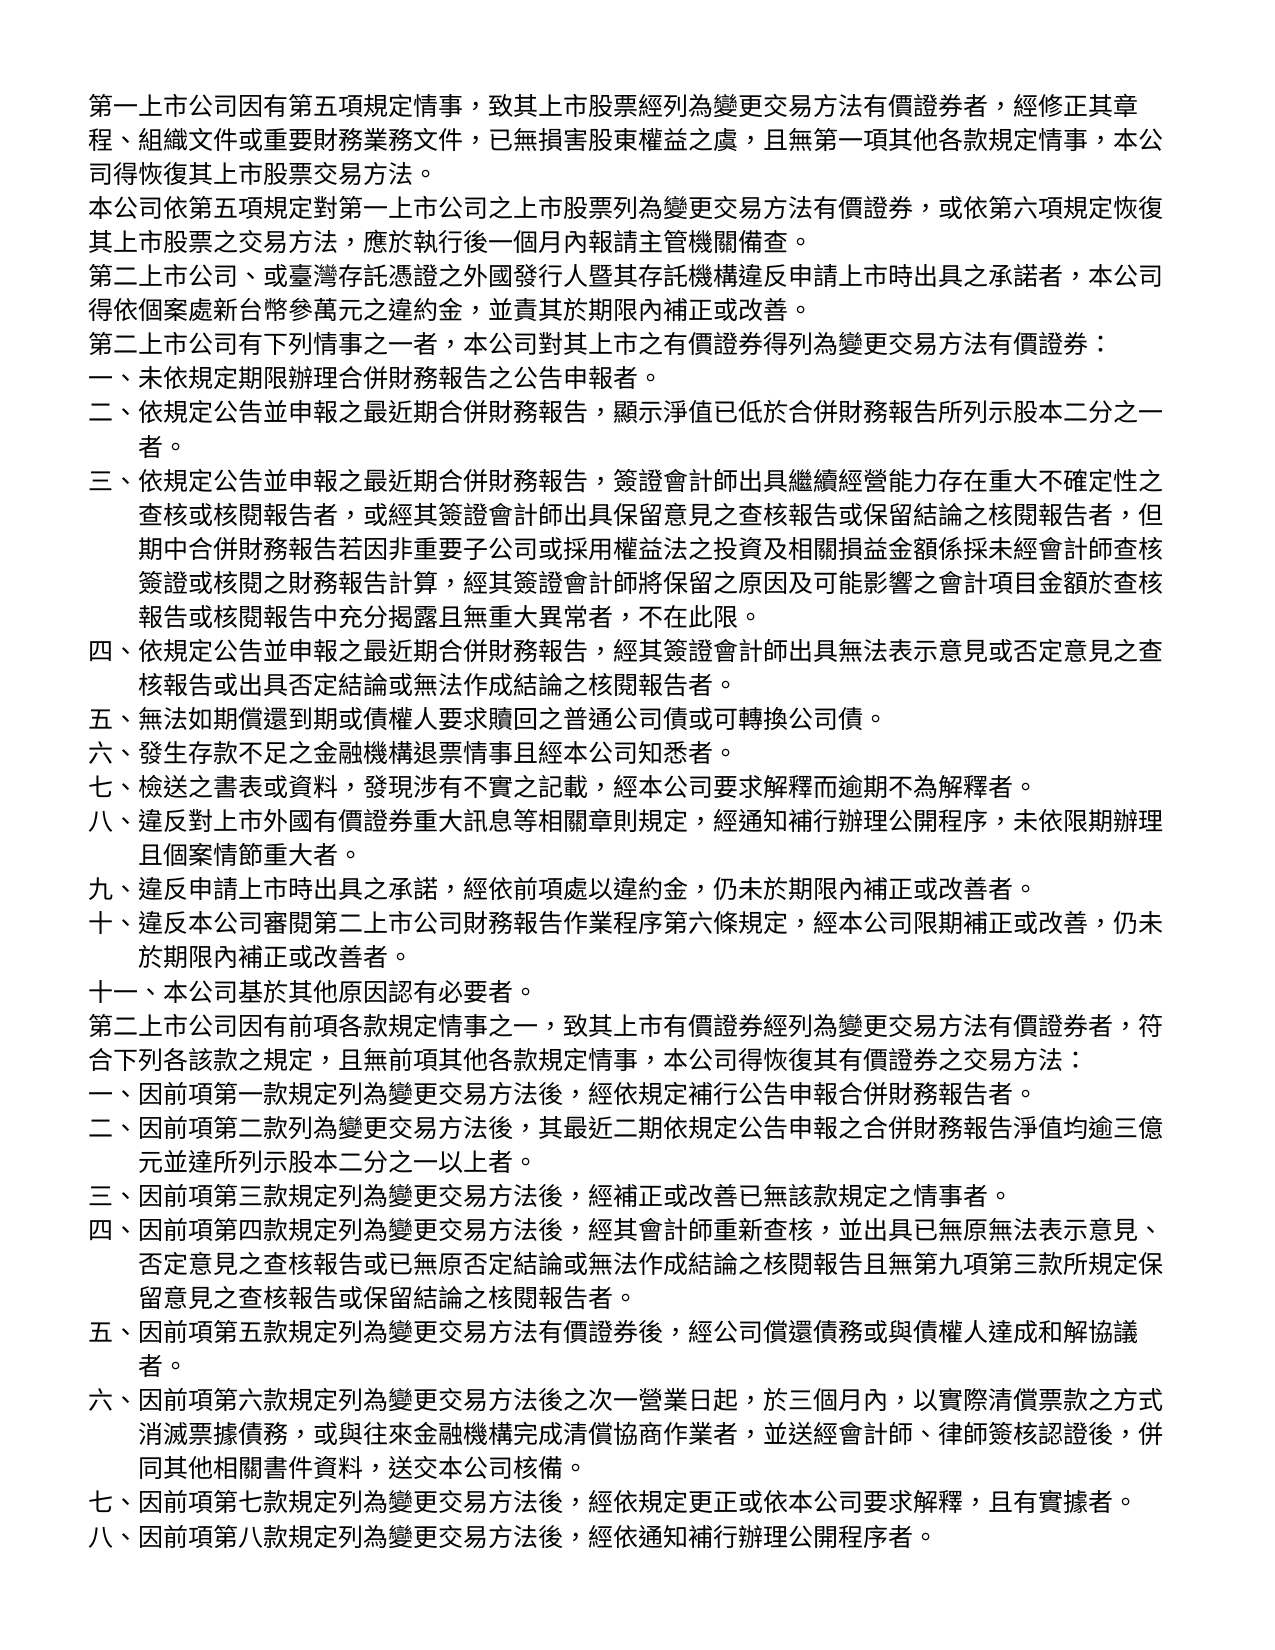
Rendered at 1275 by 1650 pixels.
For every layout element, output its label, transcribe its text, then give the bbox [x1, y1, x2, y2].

text 第二上市公司、或臺灣存託憑證之外國發行人暨其存託機構違反申請上市時出具之承諾者，本公司得依個案處新台幣參萬元之違約金，並責其於期限內補正或改善。 [88, 259, 1186, 327]
text 一、因前項第一款規定列為變更交易方法後，經依規定補行公告申報合併財務報告者。 [88, 1076, 1186, 1110]
text 六、發生存款不足之金融機構退票情事且經本公司知悉者。 [88, 736, 1186, 770]
text 十一、本公司基於其他原因認有必要者。 [88, 974, 1186, 1008]
text 十、違反本公司審閱第二上市公司財務報告作業程序第六條規定，經本公司限期補正或改善，仍未於期限內補正或改善者。 [88, 906, 1186, 974]
text 四、依規定公告並申報之最近期合併財務報告，經其簽證會計師出具無法表示意見或否定意見之查核報告或出具否定結論或無法作成結論之核閱報告者。 [88, 633, 1186, 702]
text 五、因前項第五款規定列為變更交易方法有價證券後，經公司償還債務或與債權人達成和解協議者。 [88, 1315, 1186, 1383]
text 二、因前項第二款列為變更交易方法後，其最近二期依規定公告申報之合併財務報告淨值均逾三億元並達所列示股本二分之一以上者。 [88, 1110, 1186, 1178]
text 九、違反申請上市時出具之承諾，經依前項處以違約金，仍未於期限內補正或改善者。 [88, 872, 1186, 906]
text 二、依規定公告並申報之最近期合併財務報告，顯示淨值已低於合併財務報告所列示股本二分之一者。 [88, 395, 1186, 463]
text 六、因前項第六款規定列為變更交易方法後之次一營業日起，於三個月內，以實際清償票款之方式消滅票據債務，或與往來金融機構完成清償協商作業者，並送經會計師、律師簽核認證後，併同其他相關書件資料，送交本公司核備。 [88, 1383, 1186, 1485]
text 三、因前項第三款規定列為變更交易方法後，經補正或改善已無該款規定之情事者。 [88, 1178, 1186, 1213]
text 第一上市公司因有第五項規定情事，致其上市股票經列為變更交易方法有價證券者，經修正其章程、組織文件或重要財務業務文件，已無損害股東權益之虞，且無第一項其他各款規定情事，本公司得恢復其上市股票交易方法。 [88, 88, 1186, 191]
text 八、因前項第八款規定列為變更交易方法後，經依通知補行辦理公開程序者。 [88, 1519, 1186, 1553]
text 本公司依第五項規定對第一上市公司之上市股票列為變更交易方法有價證券，或依第六項規定恢復其上市股票之交易方法，應於執行後一個月內報請主管機關備查。 [88, 191, 1186, 259]
text 四、因前項第四款規定列為變更交易方法後，經其會計師重新查核，並出具已無原無法表示意見、否定意見之查核報告或已無原否定結論或無法作成結論之核閱報告且無第九項第三款所規定保留意見之查核報告或保留結論之核閱報告者。 [88, 1213, 1186, 1315]
text 八、違反對上市外國有價證券重大訊息等相關章則規定，經通知補行辦理公開程序，未依限期辦理且個案情節重大者。 [88, 804, 1186, 872]
text 三、依規定公告並申報之最近期合併財務報告，簽證會計師出具繼續經營能力存在重大不確定性之查核或核閱報告者，或經其簽證會計師出具保留意見之查核報告或保留結論之核閱報告者，但期中合併財務報告若因非重要子公司或採用權益法之投資及相關損益金額係採未經會計師查核簽證或核閱之財務報告計算，經其簽證會計師將保留之原因及可能影響之會計項目金額於查核報告或核閱報告中充分揭露且無重大異常者，不在此限。 [88, 463, 1186, 633]
text 七、檢送之書表或資料，發現涉有不實之記載，經本公司要求解釋而逾期不為解釋者。 [88, 770, 1186, 804]
text 一、未依規定期限辦理合併財務報告之公告申報者。 [88, 361, 1186, 395]
text 五、無法如期償還到期或債權人要求贖回之普通公司債或可轉換公司債。 [88, 702, 1186, 736]
text 七、因前項第七款規定列為變更交易方法後，經依規定更正或依本公司要求解釋，且有實據者。 [88, 1485, 1186, 1519]
text 第二上市公司有下列情事之一者，本公司對其上市之有價證券得列為變更交易方法有價證券： [88, 327, 1186, 361]
text 第二上市公司因有前項各款規定情事之一，致其上市有價證券經列為變更交易方法有價證券者，符合下列各該款之規定，且無前項其他各款規定情事，本公司得恢復其有價證券之交易方法： [88, 1008, 1186, 1076]
